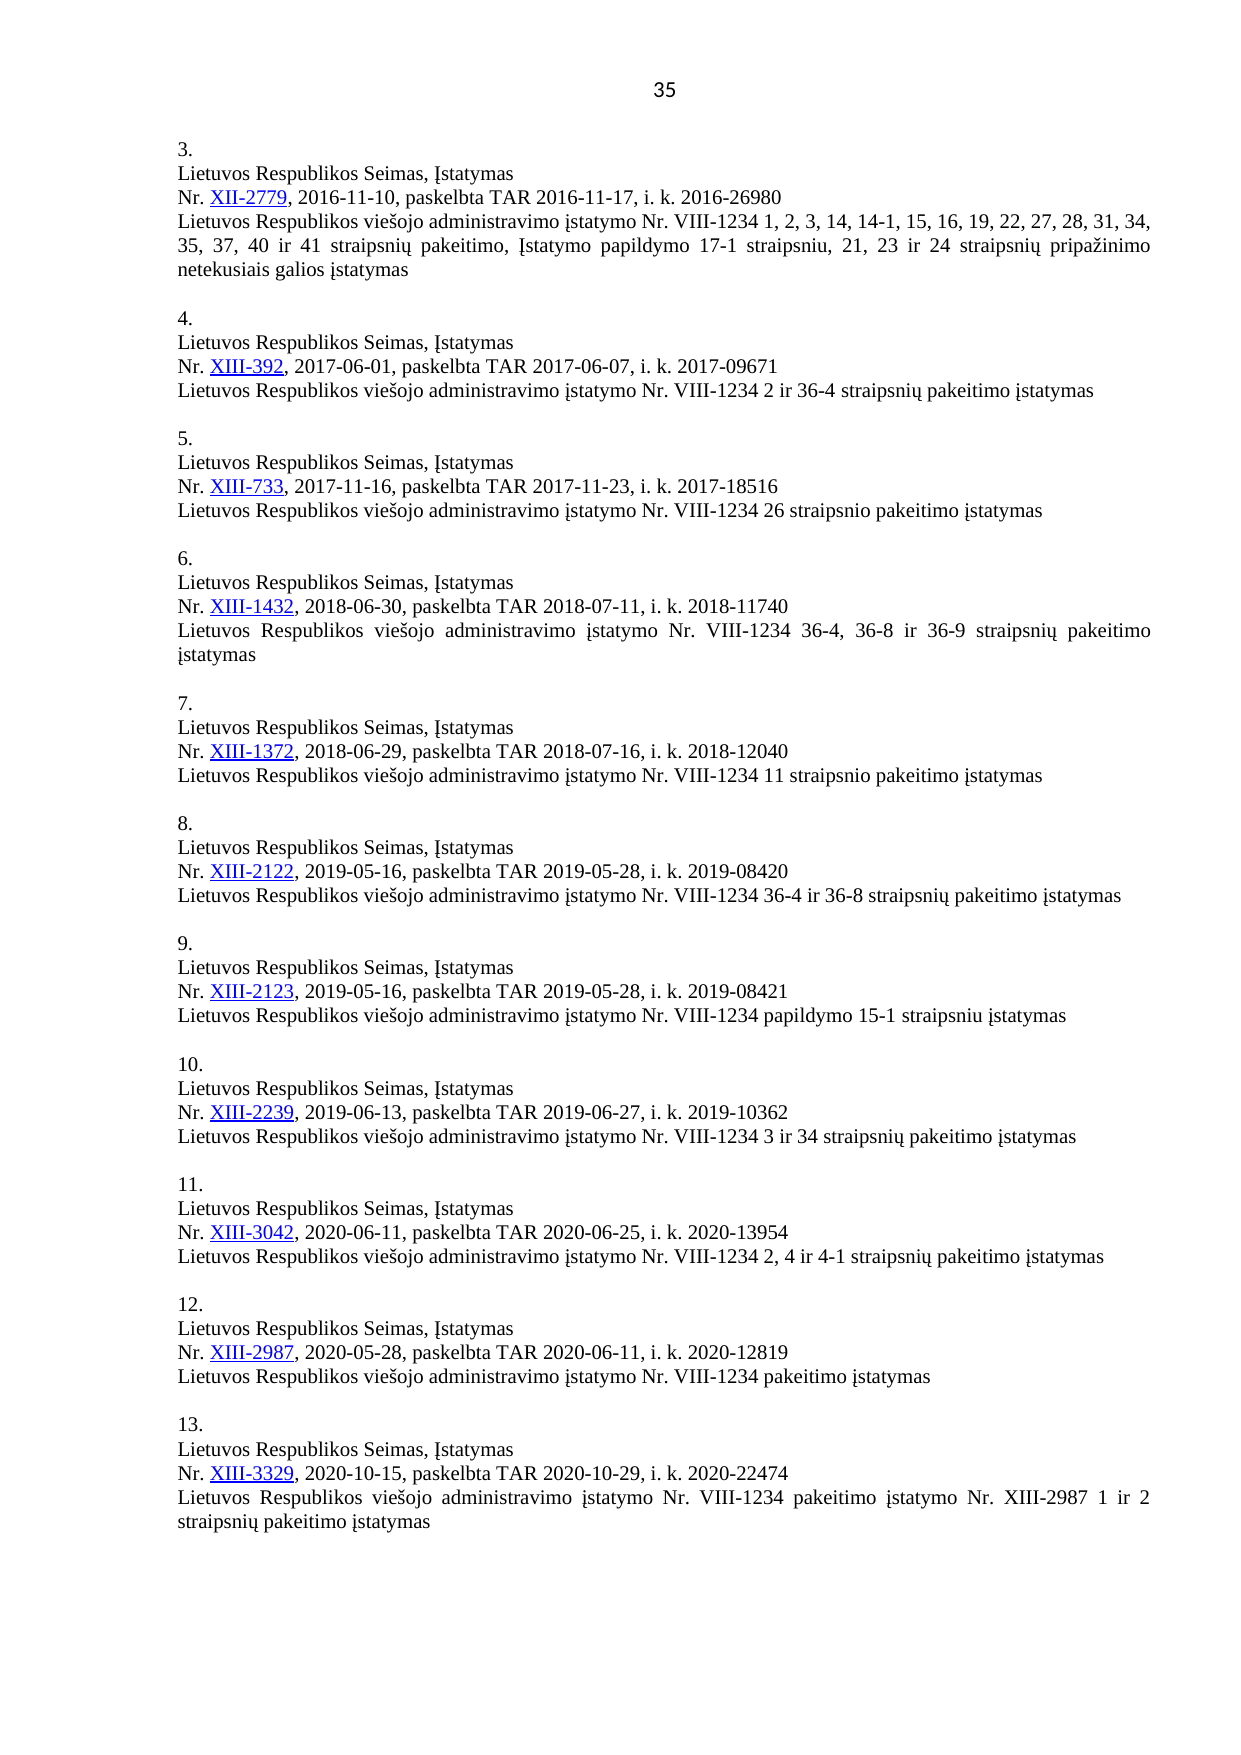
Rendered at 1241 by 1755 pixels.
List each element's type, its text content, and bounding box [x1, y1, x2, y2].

text Lietuvos Respublikos viešojo administravimo įstatymo Nr. VIII-1234 3 ir 34 straipsnių pakeitimo įstatymas [177, 1124, 1152, 1148]
text Lietuvos Respublikos viešojo administravimo įstatymo Nr. VIII-1234 2, 4 ir 4-1 straipsnių pakeitimo įstatymas [177, 1244, 1152, 1268]
text 13. [177, 1412, 1152, 1436]
text Lietuvos Respublikos Seimas, Įstatymas [177, 450, 1152, 474]
text 3. [177, 137, 1152, 161]
text Nr. XIII-2123, 2019-05-16, paskelbta TAR 2019-05-28, i. k. 2019-08421 [177, 979, 1152, 1003]
text Lietuvos Respublikos Seimas, Įstatymas [177, 570, 1152, 594]
text Lietuvos Respublikos Seimas, Įstatymas [177, 955, 1152, 979]
text 9. [177, 931, 1152, 955]
text Nr. XIII-2122, 2019-05-16, paskelbta TAR 2019-05-28, i. k. 2019-08420 [177, 859, 1152, 883]
text 4. [177, 306, 1152, 329]
text Lietuvos Respublikos viešojo administravimo įstatymo Nr. VIII-1234 36-4 ir 36-8 straipsnių pakeitimo įstatymas [177, 883, 1152, 907]
text Nr. XIII-3042, 2020-06-11, paskelbta TAR 2020-06-25, i. k. 2020-13954 [177, 1220, 1152, 1244]
text Nr. XIII-733, 2017-11-16, paskelbta TAR 2017-11-23, i. k. 2017-18516 [177, 474, 1152, 498]
text Lietuvos Respublikos Seimas, Įstatymas [177, 329, 1152, 354]
text Nr. XIII-392, 2017-06-01, paskelbta TAR 2017-06-07, i. k. 2017-09671 [177, 354, 1152, 378]
text Lietuvos Respublikos viešojo administravimo įstatymo Nr. VIII-1234 papildymo 15-1 straipsniu įstatymas [177, 1003, 1152, 1027]
text 7. [177, 691, 1152, 714]
text Lietuvos Respublikos viešojo administravimo įstatymo Nr. VIII-1234 2 ir 36-4 straipsnių pakeitimo įstatymas [177, 378, 1152, 402]
text Nr. XII-2779, 2016-11-10, paskelbta TAR 2016-11-17, i. k. 2016-26980 [177, 185, 1152, 209]
text Lietuvos Respublikos Seimas, Įstatymas [177, 714, 1152, 739]
text Lietuvos Respublikos viešojo administravimo įstatymo Nr. VIII-1234 1, 2, 3, 14, 14-1, 15, 16, 19, 22, 27, 28, 31, 34, 35, 37, 40 ir 41 straipsnių pakeitimo, Įstatymo papildymo 17-1 straipsniu, 21, 23 ir 24 straipsnių pripažinimo netekusiais galios įstatymas [177, 209, 1152, 281]
text Lietuvos Respublikos Seimas, Įstatymas [177, 1196, 1152, 1220]
text 5. [177, 426, 1152, 450]
text Lietuvos Respublikos viešojo administravimo įstatymo Nr. VIII-1234 pakeitimo įstatymas [177, 1364, 1152, 1388]
text Lietuvos Respublikos Seimas, Įstatymas [177, 1436, 1152, 1461]
text 12. [177, 1292, 1152, 1316]
text Lietuvos Respublikos Seimas, Įstatymas [177, 1316, 1152, 1340]
text Nr. XIII-1372, 2018-06-29, paskelbta TAR 2018-07-16, i. k. 2018-12040 [177, 739, 1152, 763]
text Nr. XIII-2239, 2019-06-13, paskelbta TAR 2019-06-27, i. k. 2019-10362 [177, 1099, 1152, 1124]
text Lietuvos Respublikos viešojo administravimo įstatymo Nr. VIII-1234 11 straipsnio pakeitimo įstatymas [177, 763, 1152, 787]
text 11. [177, 1172, 1152, 1196]
text Nr. XIII-1432, 2018-06-30, paskelbta TAR 2018-07-11, i. k. 2018-11740 [177, 594, 1152, 618]
text Lietuvos Respublikos Seimas, Įstatymas [177, 835, 1152, 859]
text 10. [177, 1051, 1152, 1076]
text Lietuvos Respublikos viešojo administravimo įstatymo Nr. VIII-1234 pakeitimo įstatymo Nr. XIII-2987 1 ir 2 straipsnių pakeitimo įstatymas [177, 1484, 1152, 1533]
text Nr. XIII-3329, 2020-10-15, paskelbta TAR 2020-10-29, i. k. 2020-22474 [177, 1461, 1152, 1484]
text 8. [177, 811, 1152, 835]
text Lietuvos Respublikos viešojo administravimo įstatymo Nr. VIII-1234 26 straipsnio pakeitimo įstatymas [177, 498, 1152, 522]
text 6. [177, 546, 1152, 570]
text Nr. XIII-2987, 2020-05-28, paskelbta TAR 2020-06-11, i. k. 2020-12819 [177, 1340, 1152, 1364]
text Lietuvos Respublikos viešojo administravimo įstatymo Nr. VIII-1234 36-4, 36-8 ir 36-9 straipsnių pakeitimo įstatymas [177, 618, 1152, 666]
text Lietuvos Respublikos Seimas, Įstatymas [177, 161, 1152, 185]
text Lietuvos Respublikos Seimas, Įstatymas [177, 1076, 1152, 1099]
